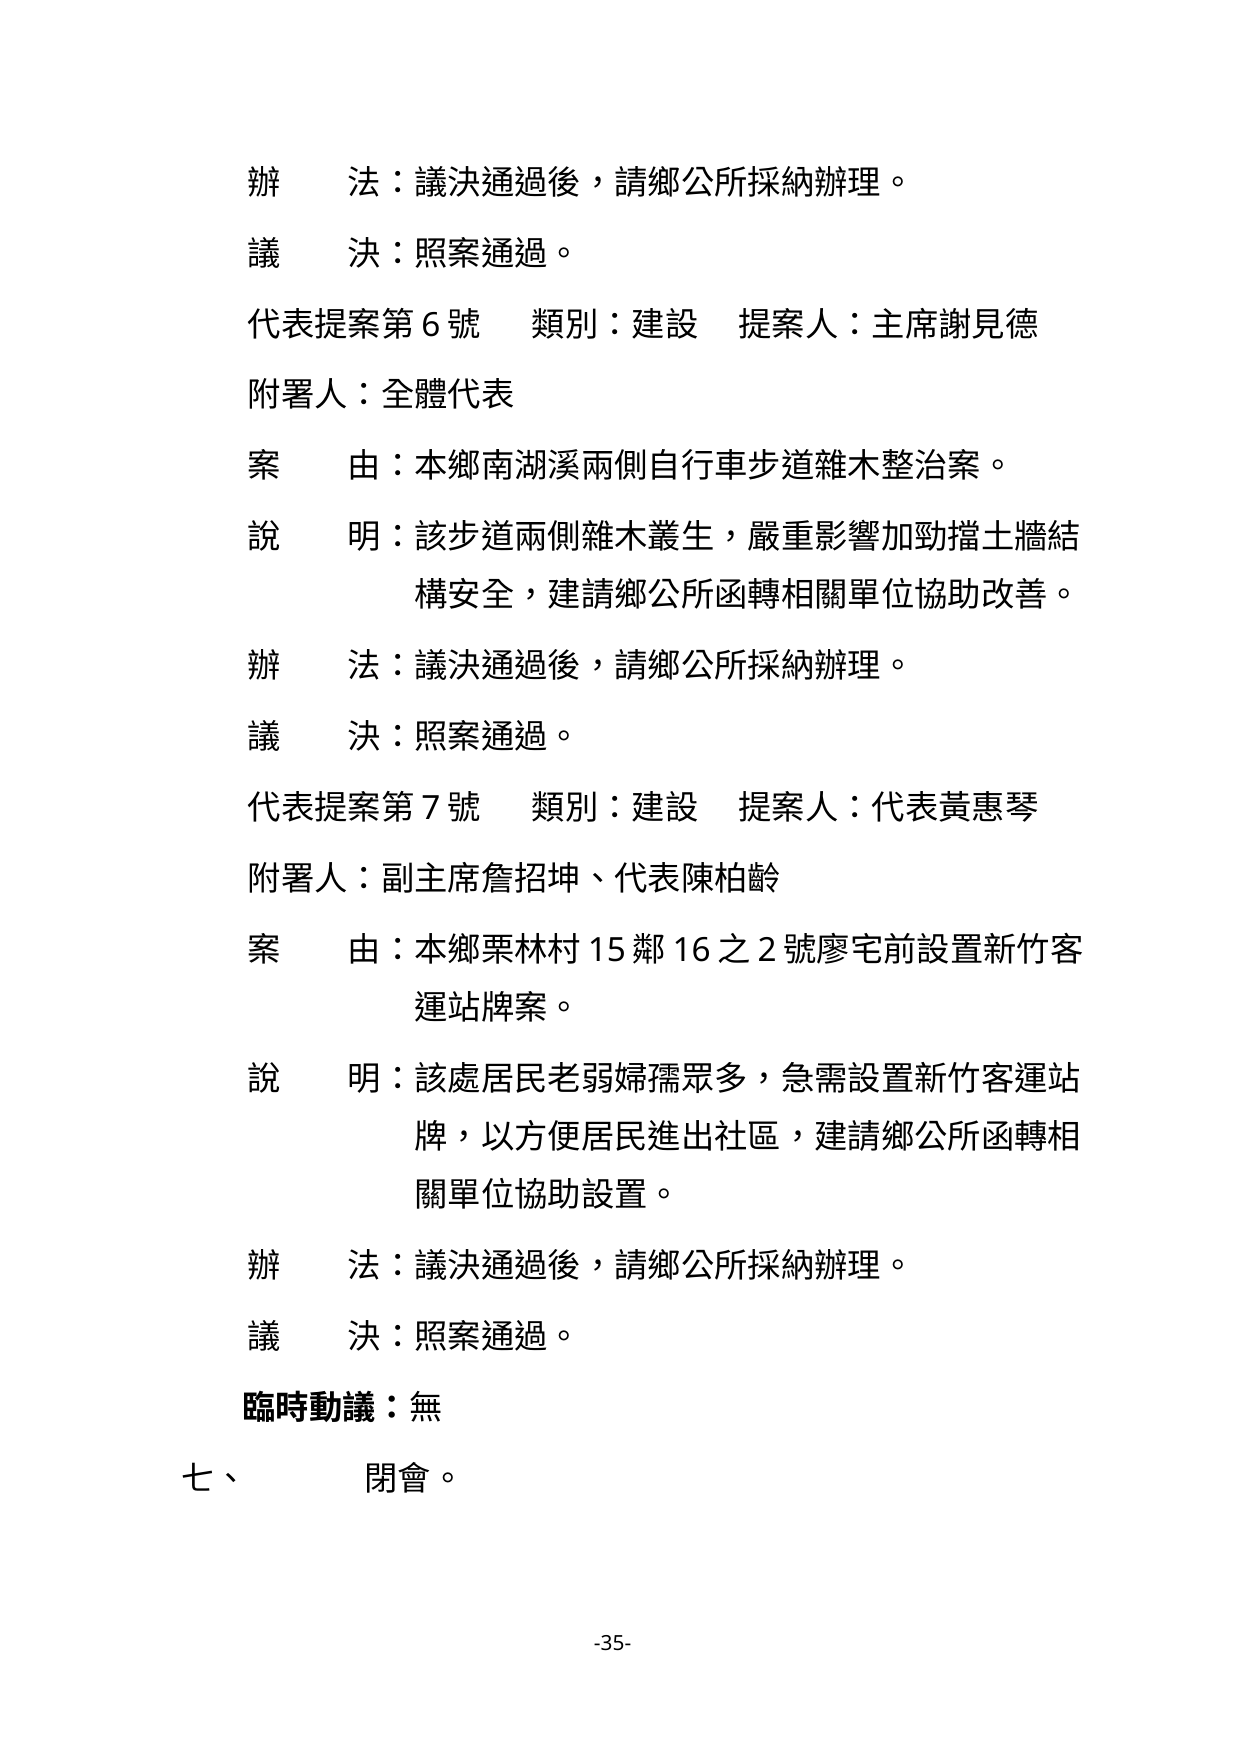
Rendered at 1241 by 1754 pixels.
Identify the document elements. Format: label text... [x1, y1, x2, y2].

text 辦 法：議決通過後，請鄉公所採納辦理。 [248, 148, 1092, 206]
text 附署人：全體代表 [248, 360, 1092, 418]
list 閉會。 [181, 1443, 1092, 1502]
text 議 決：照案通過。 [248, 1302, 1092, 1360]
text 案 由：本鄉栗林村15鄰16之2號廖宅前設置新竹客運站牌案。 [248, 914, 1092, 1031]
text 臨時動議：無 [242, 1373, 1092, 1431]
text 代表提案第7號 類別：建設 提案人：代表黃惠琴 [248, 773, 1092, 831]
text 辦 法：議決通過後，請鄉公所採納辦理。 [248, 631, 1092, 689]
text 說 明：該步道兩側雜木叢生，嚴重影響加勁擋土牆結構安全，建請鄉公所函轉相關單位協助改善。 [248, 502, 1092, 618]
text 附署人：副主席詹招坤、代表陳柏齡 [248, 843, 1092, 902]
text 辦 法：議決通過後，請鄉公所採納辦理。 [248, 1231, 1092, 1289]
text 說 明：該處居民老弱婦孺眾多，急需設置新竹客運站牌，以方便居民進出社區，建請鄉公所函轉相關單位協助設置。 [248, 1043, 1092, 1218]
text 案 由：本鄉南湖溪兩側自行車步道雜木整治案。 [248, 431, 1092, 489]
text 議 決：照案通過。 [248, 218, 1092, 277]
text 議 決：照案通過。 [248, 702, 1092, 760]
text 代表提案第6號 類別：建設 提案人：主席謝見德 [248, 289, 1092, 348]
